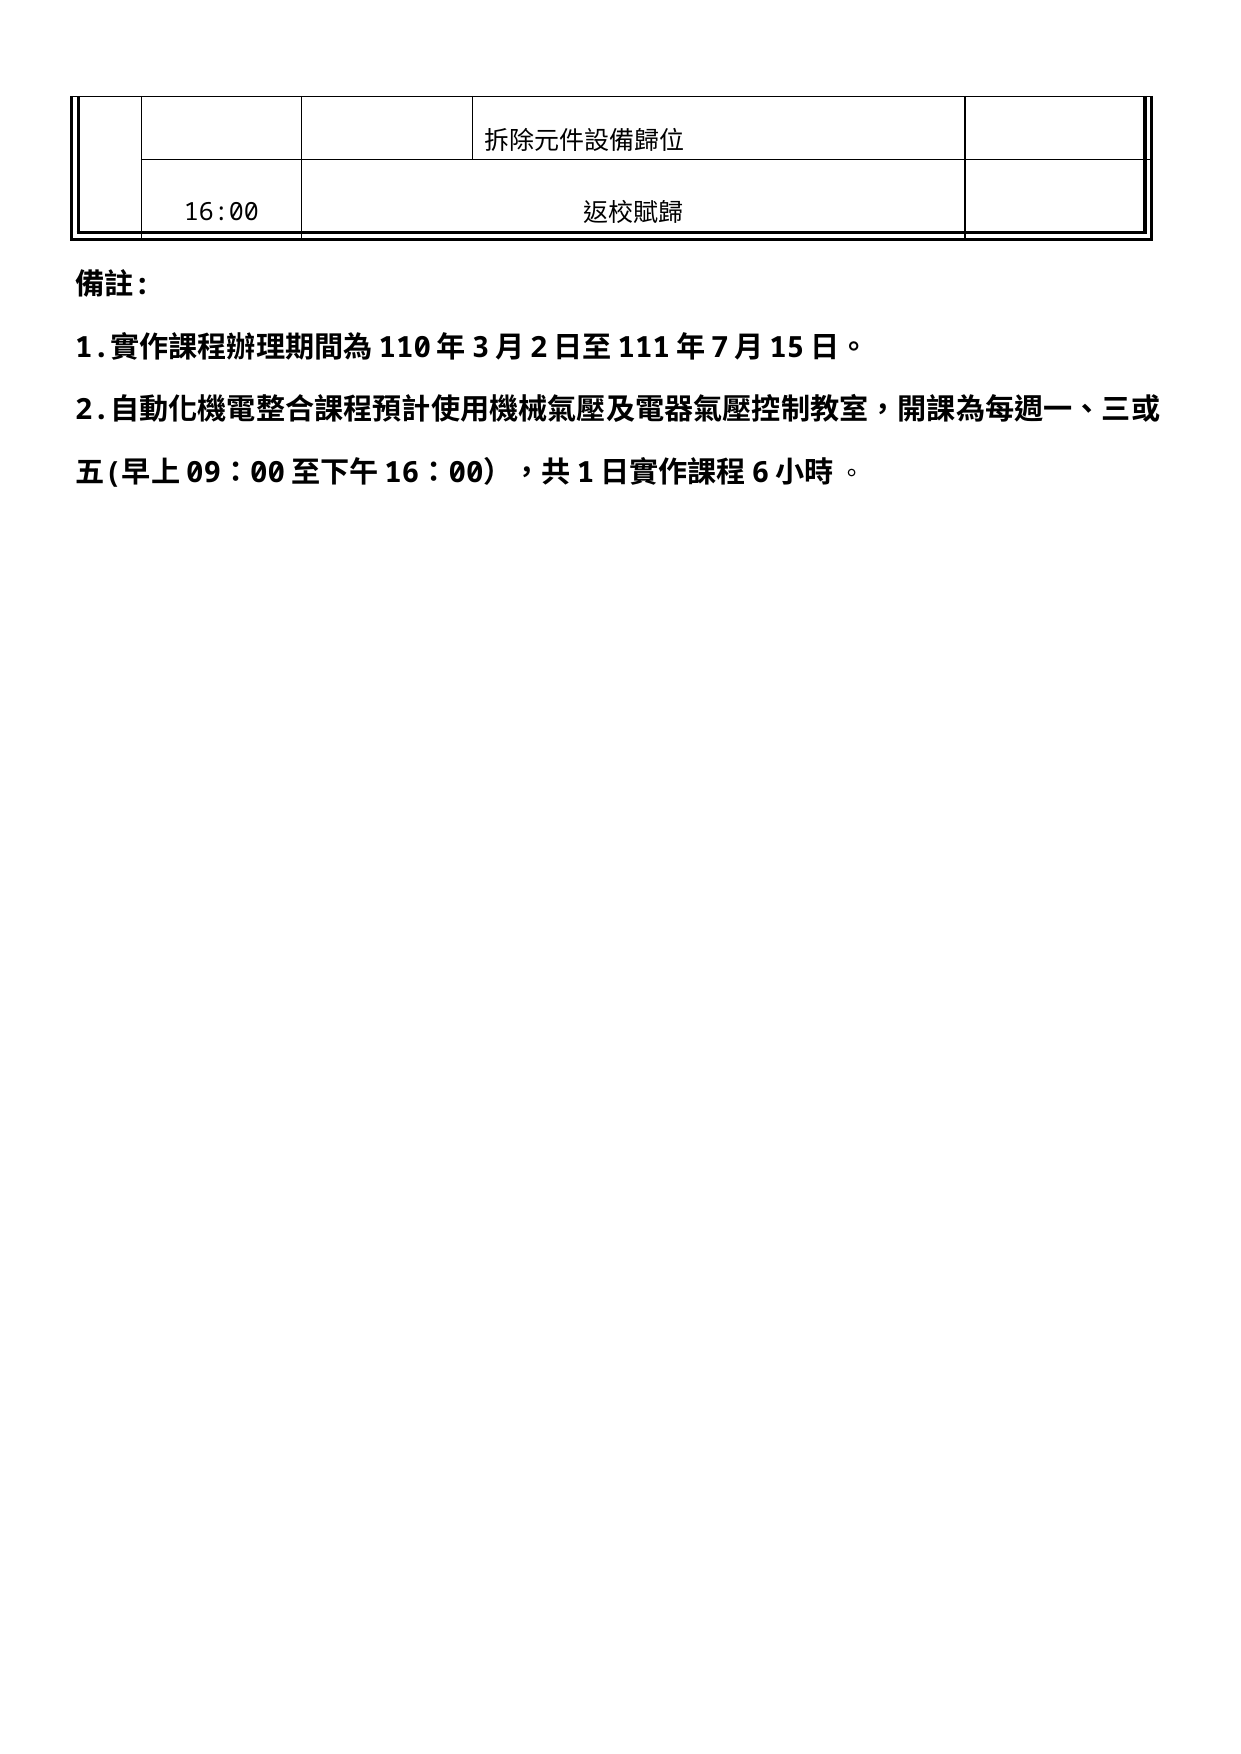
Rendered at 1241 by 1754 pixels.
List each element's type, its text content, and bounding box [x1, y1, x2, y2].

table_cell 返校賦歸 [302, 160, 964, 231]
table_cell 拆除元件設備歸位 [473, 97, 964, 159]
table_cell 16:00 [142, 160, 301, 231]
text 1.實作課程辦理期間為110年3月2日至111年7月15日。 [75, 303, 1165, 366]
table_cell [966, 160, 1143, 231]
table_cell [142, 97, 301, 159]
table_cell [302, 97, 472, 159]
text 備註: [75, 241, 1165, 303]
table_cell [80, 97, 141, 231]
text 2.自動化機電整合課程預計使用機械氣壓及電器氣壓控制教室，開課為每週一、三或五(早上09：00至下午16：00），共1日實作課程6小時 。 [75, 366, 1165, 491]
table_cell [966, 97, 1143, 159]
